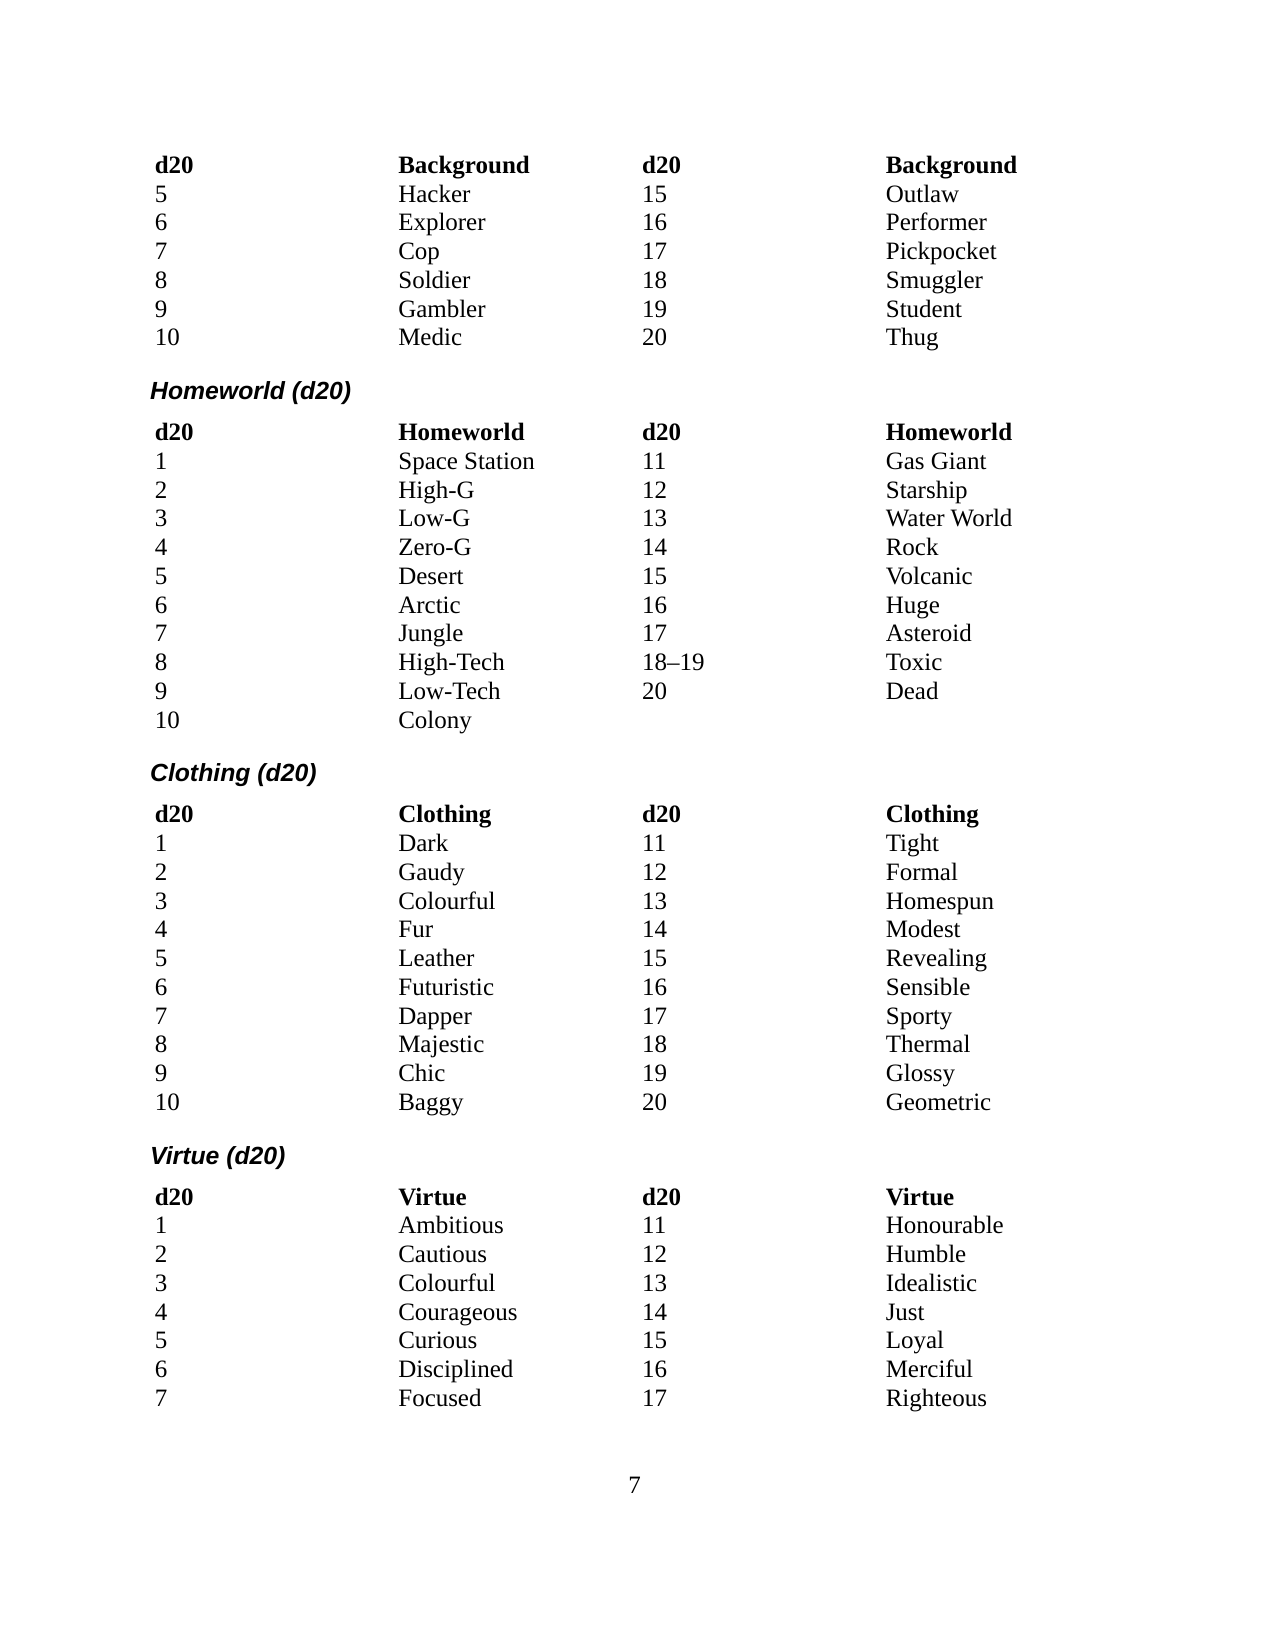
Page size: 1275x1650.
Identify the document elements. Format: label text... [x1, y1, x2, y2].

table_cell Gambler [394, 294, 637, 322]
table_cell Starship [881, 475, 1125, 503]
table_cell Righteous [881, 1383, 1125, 1412]
table_cell 8 [150, 265, 394, 294]
table_cell 15 [638, 179, 881, 207]
table_cell Low-Tech [394, 676, 637, 705]
table_cell Dark [394, 828, 637, 857]
table_header d20 [150, 800, 394, 828]
table_cell 16 [638, 1354, 881, 1383]
table_cell 8 [150, 1030, 394, 1058]
table_cell Glossy [881, 1058, 1125, 1087]
table_cell 13 [638, 504, 881, 532]
table_cell 15 [638, 943, 881, 972]
table_cell 7 [150, 619, 394, 647]
table_cell 12 [638, 857, 881, 886]
table_cell Asteroid [881, 619, 1125, 647]
table_header d20 [638, 1182, 881, 1211]
table_cell Low-G [394, 504, 637, 532]
table_cell Homespun [881, 886, 1125, 914]
table_cell Revealing [881, 943, 1125, 972]
table_cell 4 [150, 915, 394, 943]
table_header Background [394, 150, 637, 179]
table_cell 18 [638, 1030, 881, 1058]
table_header d20 [638, 800, 881, 828]
table_cell 5 [150, 561, 394, 590]
table_cell Arctic [394, 590, 637, 618]
table_cell Courageous [394, 1297, 637, 1326]
table_cell Hacker [394, 179, 637, 207]
table_cell Geometric [881, 1087, 1125, 1116]
table_cell Zero-G [394, 532, 637, 561]
table_header Homeworld [394, 417, 637, 446]
subtitle Homeworld (d20) [150, 376, 1125, 405]
table_cell Water World [881, 504, 1125, 532]
table_cell Leather [394, 943, 637, 972]
table_cell 13 [638, 886, 881, 914]
table_cell Smuggler [881, 265, 1125, 294]
table_cell Sporty [881, 1001, 1125, 1029]
table_header Homeworld [881, 417, 1125, 446]
table_cell 18–19 [638, 647, 881, 676]
table_cell Colourful [394, 1268, 637, 1297]
table_cell 11 [638, 828, 881, 857]
table_cell 10 [150, 705, 394, 733]
table_cell 16 [638, 590, 881, 618]
table_cell 20 [638, 323, 881, 351]
subtitle Clothing (d20) [150, 758, 1125, 787]
table_cell 13 [638, 1268, 881, 1297]
table_header d20 [150, 1182, 394, 1211]
table_cell Colourful [394, 886, 637, 914]
table_cell 6 [150, 1354, 394, 1383]
table_cell Medic [394, 323, 637, 351]
table_cell Curious [394, 1326, 637, 1354]
table_cell Toxic [881, 647, 1125, 676]
table_cell Tight [881, 828, 1125, 857]
table_cell Merciful [881, 1354, 1125, 1383]
table_cell Cautious [394, 1239, 637, 1268]
table_cell Baggy [394, 1087, 637, 1116]
table_cell 17 [638, 1383, 881, 1412]
table_cell 7 [150, 1383, 394, 1412]
table_header Virtue [394, 1182, 637, 1211]
table_cell Jungle [394, 619, 637, 647]
table_cell 14 [638, 532, 881, 561]
table_header Virtue [881, 1182, 1125, 1211]
table_cell Volcanic [881, 561, 1125, 590]
table_cell Chic [394, 1058, 637, 1087]
table_cell Gas Giant [881, 446, 1125, 475]
table_header d20 [150, 150, 394, 179]
table_cell Disciplined [394, 1354, 637, 1383]
table_cell Fur [394, 915, 637, 943]
table_cell 3 [150, 886, 394, 914]
table_cell 7 [150, 236, 394, 265]
table_cell 16 [638, 972, 881, 1001]
table_cell 14 [638, 1297, 881, 1326]
table_cell 1 [150, 1211, 394, 1239]
table_cell Majestic [394, 1030, 637, 1058]
table_cell 7 [150, 1001, 394, 1029]
table_cell 9 [150, 676, 394, 705]
table_cell Ambitious [394, 1211, 637, 1239]
table_header d20 [638, 150, 881, 179]
table_cell 3 [150, 504, 394, 532]
table_cell 3 [150, 1268, 394, 1297]
table_cell Rock [881, 532, 1125, 561]
table_cell Thermal [881, 1030, 1125, 1058]
table_header d20 [150, 417, 394, 446]
table_cell 9 [150, 294, 394, 322]
table_cell Modest [881, 915, 1125, 943]
table_cell 17 [638, 236, 881, 265]
subtitle Virtue (d20) [150, 1141, 1125, 1169]
table_cell 17 [638, 619, 881, 647]
table_cell Dead [881, 676, 1125, 705]
table_cell Huge [881, 590, 1125, 618]
table_cell 6 [150, 590, 394, 618]
table_cell Just [881, 1297, 1125, 1326]
table_cell 9 [150, 1058, 394, 1087]
table_cell Humble [881, 1239, 1125, 1268]
table_cell High-G [394, 475, 637, 503]
table_cell 1 [150, 828, 394, 857]
table_cell [881, 705, 1125, 733]
table_cell 11 [638, 446, 881, 475]
table_cell 6 [150, 972, 394, 1001]
table_cell Cop [394, 236, 637, 265]
table_cell Sensible [881, 972, 1125, 1001]
table_cell 5 [150, 1326, 394, 1354]
table_cell Soldier [394, 265, 637, 294]
table_cell 20 [638, 1087, 881, 1116]
table_cell 14 [638, 915, 881, 943]
table_cell Thug [881, 323, 1125, 351]
table_cell Gaudy [394, 857, 637, 886]
table_cell 4 [150, 1297, 394, 1326]
table_cell High-Tech [394, 647, 637, 676]
table_cell Explorer [394, 208, 637, 236]
table_cell 18 [638, 265, 881, 294]
table_cell Dapper [394, 1001, 637, 1029]
table_cell 4 [150, 532, 394, 561]
table_cell 6 [150, 208, 394, 236]
table_cell 8 [150, 647, 394, 676]
table_cell Desert [394, 561, 637, 590]
table_cell Idealistic [881, 1268, 1125, 1297]
table_cell Honourable [881, 1211, 1125, 1239]
table_header Clothing [394, 800, 637, 828]
table_cell 5 [150, 179, 394, 207]
table_cell Futuristic [394, 972, 637, 1001]
table_cell 10 [150, 1087, 394, 1116]
table_cell 5 [150, 943, 394, 972]
table_cell [638, 705, 881, 733]
table_cell 19 [638, 1058, 881, 1087]
table_cell 11 [638, 1211, 881, 1239]
table_cell 1 [150, 446, 394, 475]
table_header Clothing [881, 800, 1125, 828]
table_cell Outlaw [881, 179, 1125, 207]
table_header d20 [638, 417, 881, 446]
table_cell 2 [150, 857, 394, 886]
table_header Background [881, 150, 1125, 179]
table_cell Student [881, 294, 1125, 322]
table_cell Colony [394, 705, 637, 733]
table_cell Focused [394, 1383, 637, 1412]
table_cell 20 [638, 676, 881, 705]
table_cell Loyal [881, 1326, 1125, 1354]
table_cell Pickpocket [881, 236, 1125, 265]
table_cell 2 [150, 1239, 394, 1268]
table_cell Space Station [394, 446, 637, 475]
table_cell 17 [638, 1001, 881, 1029]
table_cell 2 [150, 475, 394, 503]
table_cell Formal [881, 857, 1125, 886]
table_cell 16 [638, 208, 881, 236]
table_cell 12 [638, 475, 881, 503]
table_cell 10 [150, 323, 394, 351]
table_cell 15 [638, 561, 881, 590]
table_cell Performer [881, 208, 1125, 236]
table_cell 19 [638, 294, 881, 322]
table_cell 15 [638, 1326, 881, 1354]
table_cell 12 [638, 1239, 881, 1268]
